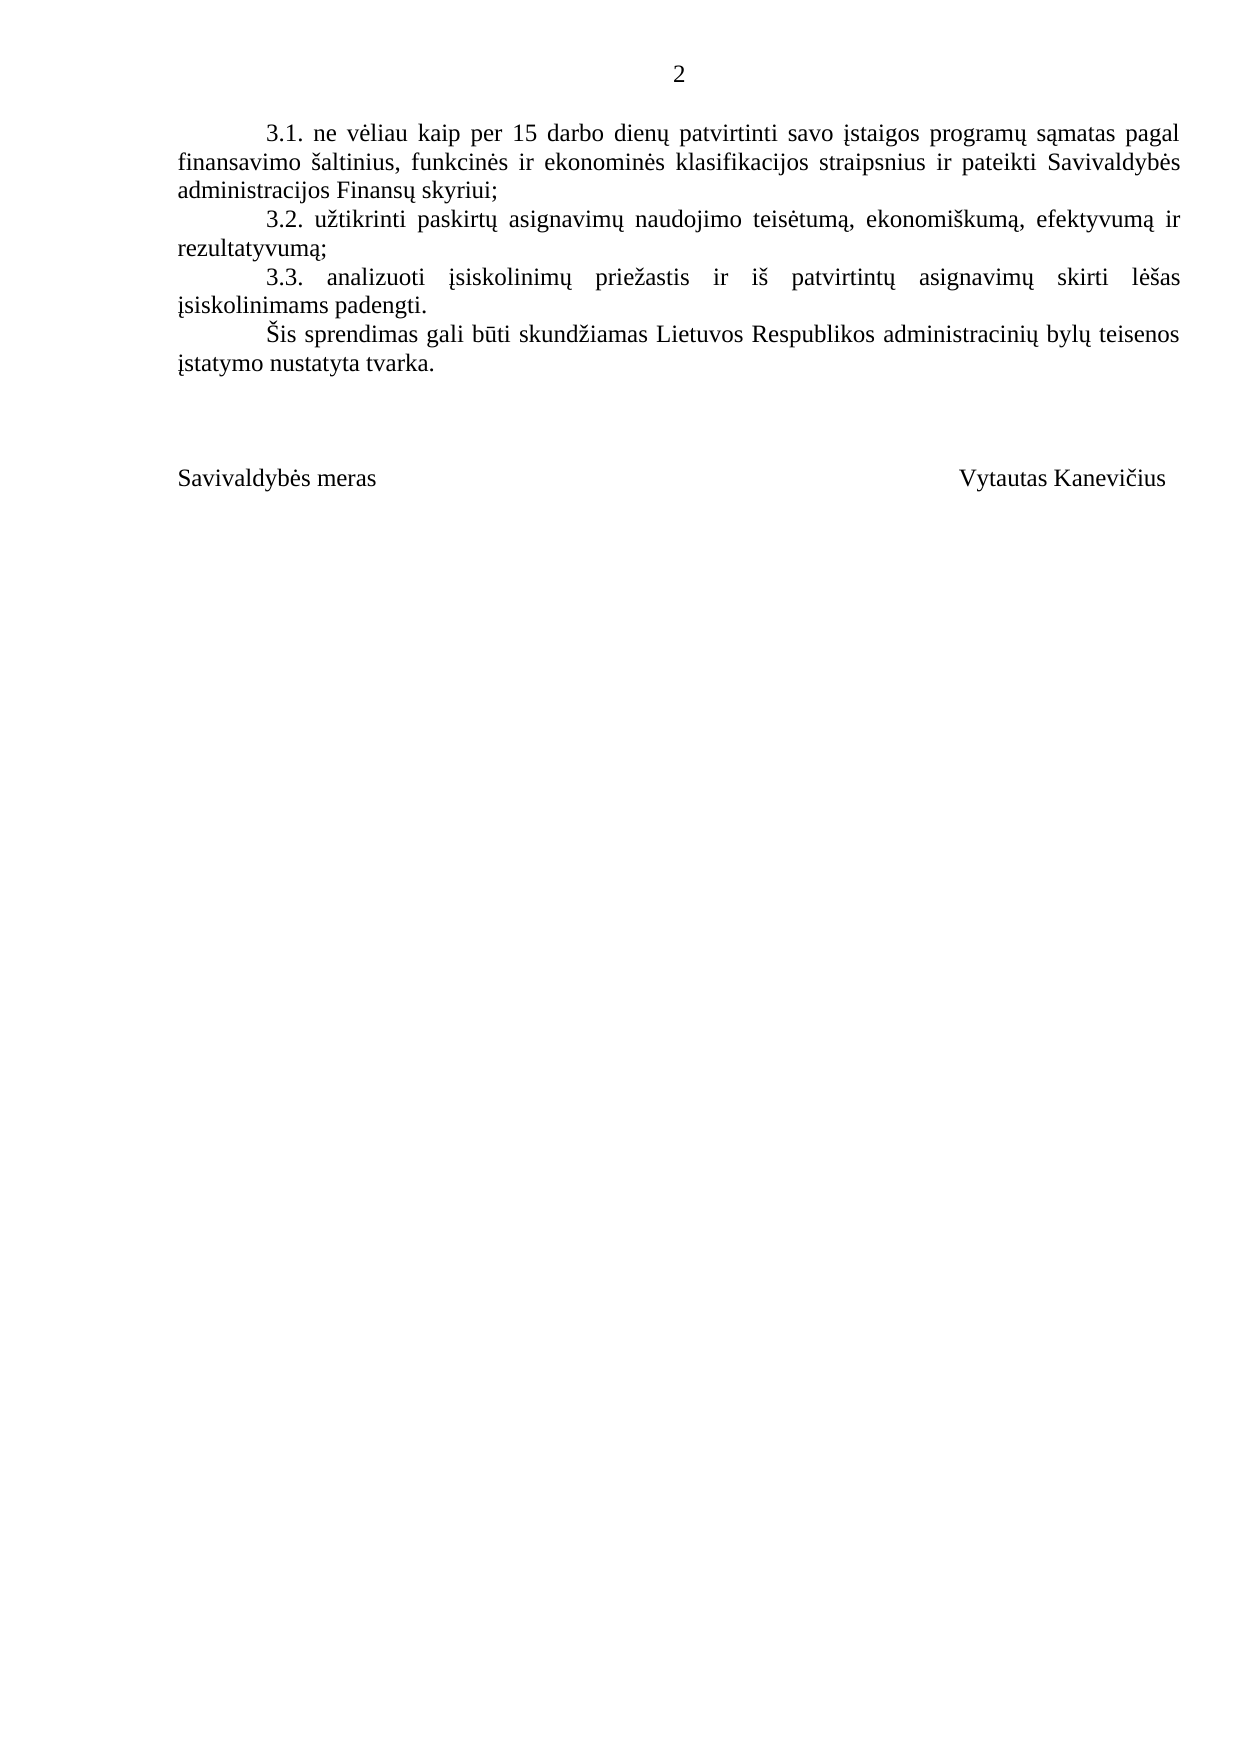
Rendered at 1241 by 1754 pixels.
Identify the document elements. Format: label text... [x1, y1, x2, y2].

text Savivaldybės meras Vytautas Kanevičius [177, 463, 1181, 492]
text 3.2. užtikrinti paskirtų asignavimų naudojimo teisėtumą, ekonomiškumą, efektyvumą ir rezultatyvumą; [177, 204, 1181, 262]
text 3.1. ne vėliau kaip per 15 darbo dienų patvirtinti savo įstaigos programų sąmatas pagal finansavimo šaltinius, funkcinės ir ekonominės klasifikacijos straipsnius ir pateikti Savivaldybės administracijos Finansų skyriui; [177, 118, 1181, 204]
text Šis sprendimas gali būti skundžiamas Lietuvos Respublikos administracinių bylų teisenos įstatymo nustatyta tvarka. [177, 319, 1181, 377]
text 3.3. analizuoti įsiskolinimų priežastis ir iš patvirtintų asignavimų skirti lėšas įsiskolinimams padengti. [177, 262, 1181, 319]
